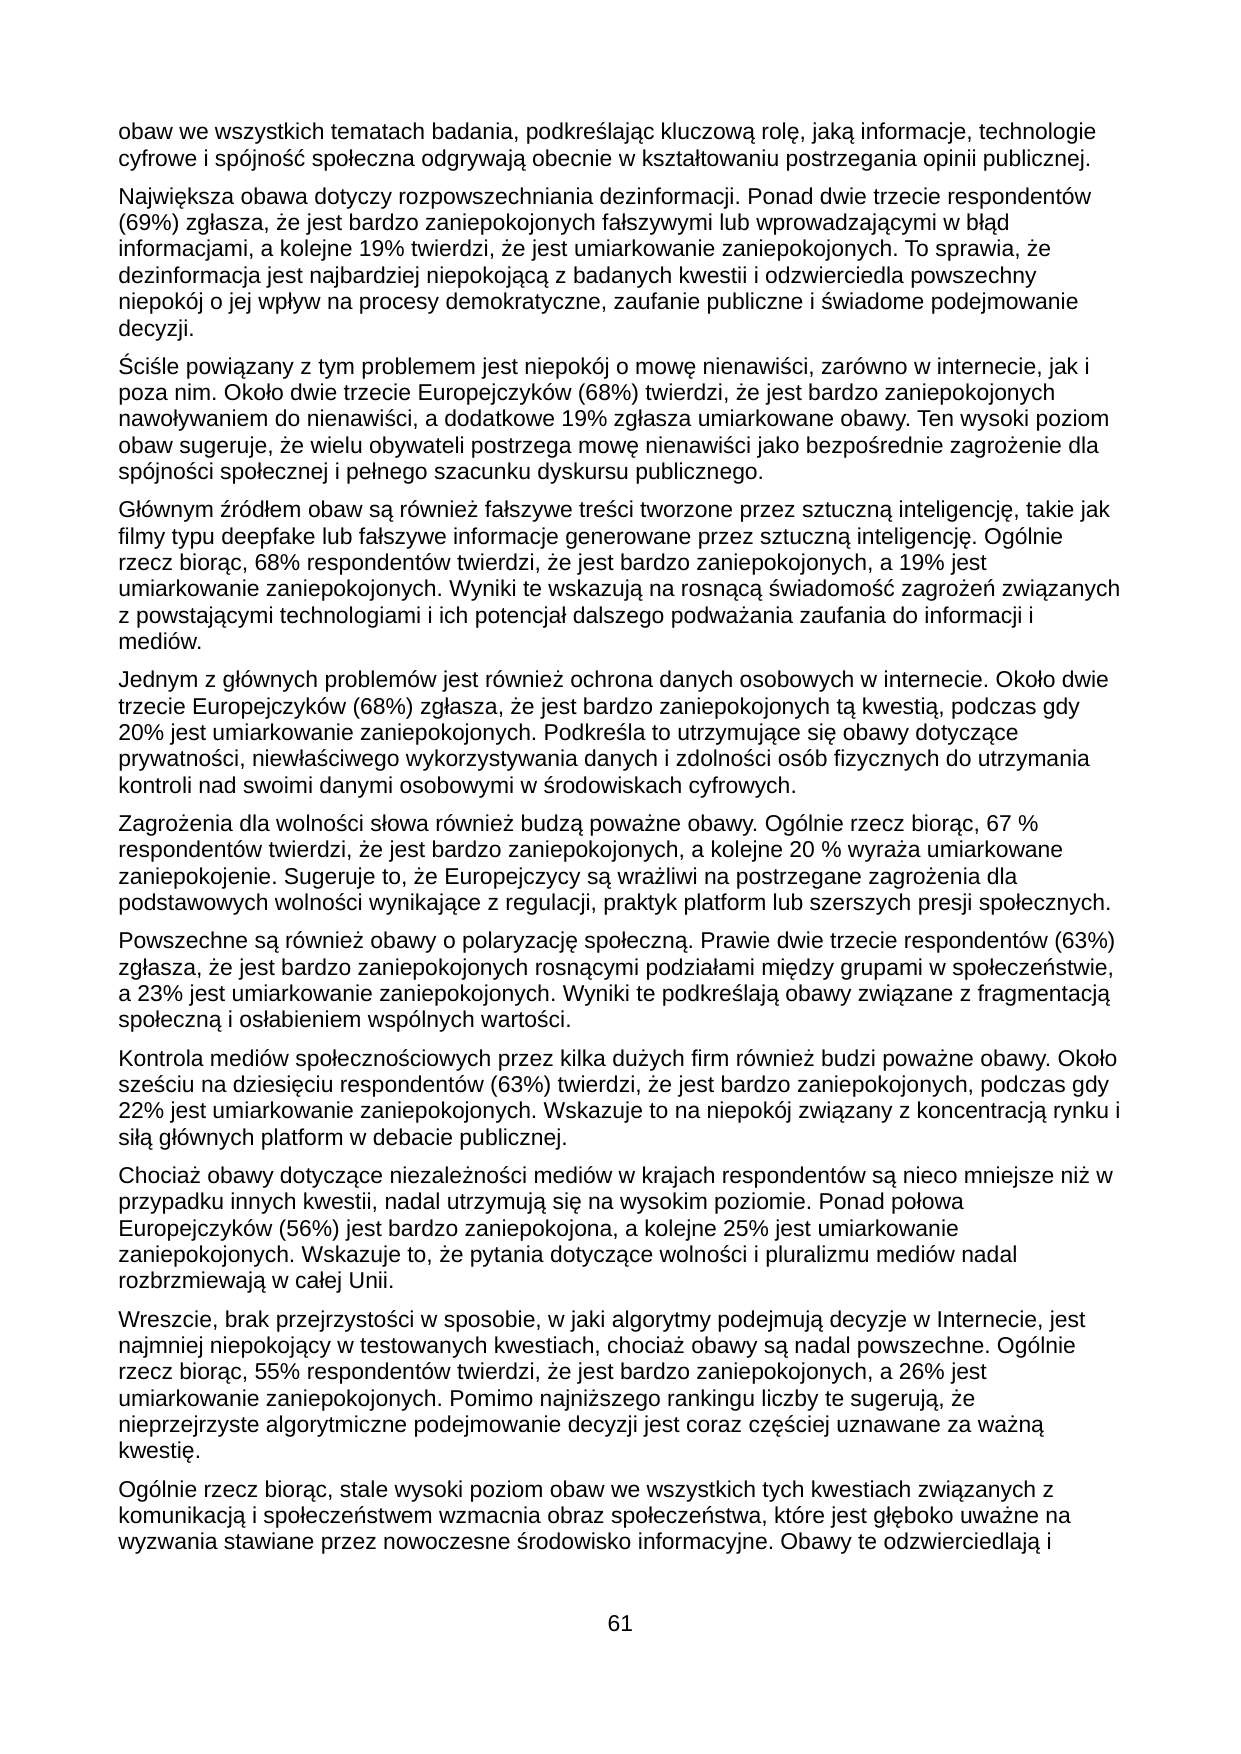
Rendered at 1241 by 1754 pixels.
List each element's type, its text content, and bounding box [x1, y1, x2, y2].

text Wreszcie, brak przejrzystości w sposobie, w jaki algorytmy podejmują decyzje w Internecie, jest najmniej niepokojący w testowanych kwestiach, chociaż obawy są nadal powszechne. Ogólnie rzecz biorąc, 55% respondentów twierdzi, że jest bardzo zaniepokojonych, a 26% jest umiarkowanie zaniepokojonych. Pomimo najniższego rankingu liczby te sugerują, że nieprzejrzyste algorytmiczne podejmowanie decyzji jest coraz częściej uznawane za ważną kwestię. [118, 1306, 1122, 1464]
text Chociaż obawy dotyczące niezależności mediów w krajach respondentów są nieco mniejsze niż w przypadku innych kwestii, nadal utrzymują się na wysokim poziomie. Ponad połowa Europejczyków (56%) jest bardzo zaniepokojona, a kolejne 25% jest umiarkowanie zaniepokojonych. Wskazuje to, że pytania dotyczące wolności i pluralizmu mediów nadal rozbrzmiewają w całej Unii. [118, 1162, 1122, 1294]
text Powszechne są również obawy o polaryzację społeczną. Prawie dwie trzecie respondentów (63%) zgłasza, że jest bardzo zaniepokojonych rosnącymi podziałami między grupami w społeczeństwie, a 23% jest umiarkowanie zaniepokojonych. Wyniki te podkreślają obawy związane z fragmentacją społeczną i osłabieniem wspólnych wartości. [118, 927, 1122, 1033]
text Ściśle powiązany z tym problemem jest niepokój o mowę nienawiści, zarówno w internecie, jak i poza nim. Około dwie trzecie Europejczyków (68%) twierdzi, że jest bardzo zaniepokojonych nawoływaniem do nienawiści, a dodatkowe 19% zgłasza umiarkowane obawy. Ten wysoki poziom obaw sugeruje, że wielu obywateli postrzega mowę nienawiści jako bezpośrednie zagrożenie dla spójności społecznej i pełnego szacunku dyskursu publicznego. [118, 353, 1122, 484]
text Na szczeblu UE powszechne są obawy dotyczące komunikacji i kwestii związanych ze społeczeństwem, chociaż intensywność zmartwień różni się nieco w zależności od rozważanej kwestii. Ogólnie rzecz biorąc, zdecydowana większość Europejczyków zgłasza wysoki poziom obaw we wszystkich tematach badania, podkreślając kluczową rolę, jaką informacje, technologie cyfrowe i spójność społeczna odgrywają obecnie w kształtowaniu postrzegania opinii publicznej. [118, 118, 1122, 171]
text Największa obawa dotyczy rozpowszechniania dezinformacji. Ponad dwie trzecie respondentów (69%) zgłasza, że jest bardzo zaniepokojonych fałszywymi lub wprowadzającymi w błąd informacjami, a kolejne 19% twierdzi, że jest umiarkowanie zaniepokojonych. To sprawia, że dezinformacja jest najbardziej niepokojącą z badanych kwestii i odzwierciedla powszechny niepokój o jej wpływ na procesy demokratyczne, zaufanie publiczne i świadome podejmowanie decyzji. [118, 183, 1122, 341]
text Głównym źródłem obaw są również fałszywe treści tworzone przez sztuczną inteligencję, takie jak filmy typu deepfake lub fałszywe informacje generowane przez sztuczną inteligencję. Ogólnie rzecz biorąc, 68% respondentów twierdzi, że jest bardzo zaniepokojonych, a 19% jest umiarkowanie zaniepokojonych. Wyniki te wskazują na rosnącą świadomość zagrożeń związanych z powstającymi technologiami i ich potencjał dalszego podważania zaufania do informacji i mediów. [118, 496, 1122, 654]
text Ogólnie rzecz biorąc, stale wysoki poziom obaw we wszystkich tych kwestiach związanych z komunikacją i społeczeństwem wzmacnia obraz społeczeństwa, które jest głęboko uważne na wyzwania stawiane przez nowoczesne środowisko informacyjne. Obawy te odzwierciedlają i [118, 1476, 1122, 1554]
text Kontrola mediów społecznościowych przez kilka dużych firm również budzi poważne obawy. Około sześciu na dziesięciu respondentów (63%) twierdzi, że jest bardzo zaniepokojonych, podczas gdy 22% jest umiarkowanie zaniepokojonych. Wskazuje to na niepokój związany z koncentracją rynku i siłą głównych platform w debacie publicznej. [118, 1044, 1122, 1150]
text Jednym z głównych problemów jest również ochrona danych osobowych w internecie. Około dwie trzecie Europejczyków (68%) zgłasza, że jest bardzo zaniepokojonych tą kwestią, podczas gdy 20% jest umiarkowanie zaniepokojonych. Podkreśla to utrzymujące się obawy dotyczące prywatności, niewłaściwego wykorzystywania danych i zdolności osób fizycznych do utrzymania kontroli nad swoimi danymi osobowymi w środowiskach cyfrowych. [118, 666, 1122, 798]
text Zagrożenia dla wolności słowa również budzą poważne obawy. Ogólnie rzecz biorąc, 67 % respondentów twierdzi, że jest bardzo zaniepokojonych, a kolejne 20 % wyraża umiarkowane zaniepokojenie. Sugeruje to, że Europejczycy są wrażliwi na postrzegane zagrożenia dla podstawowych wolności wynikające z regulacji, praktyk platform lub szerszych presji społecznych. [118, 810, 1122, 915]
